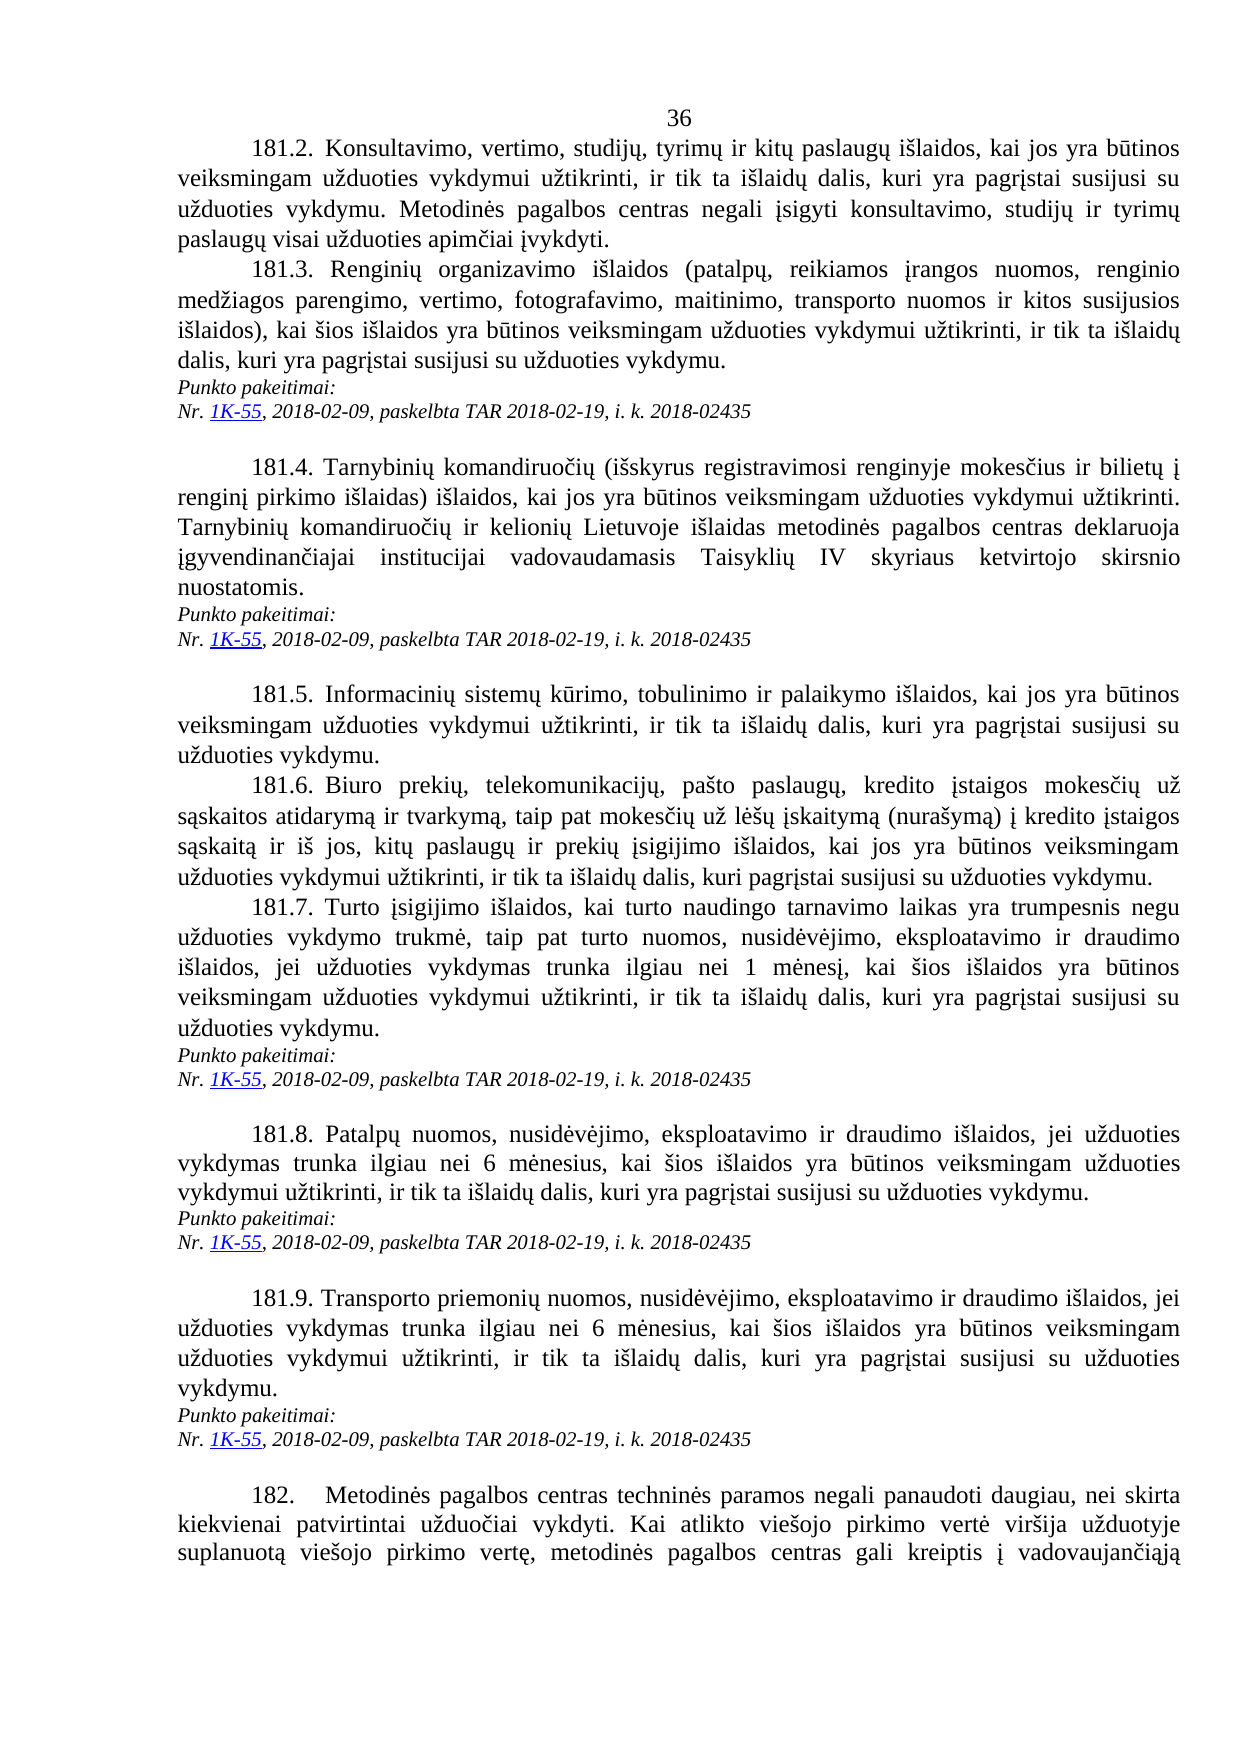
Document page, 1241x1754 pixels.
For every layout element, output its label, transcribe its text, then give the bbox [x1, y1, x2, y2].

text Punkto pakeitimai: [177, 375, 1181, 399]
text Nr. 1K-55, 2018-02-09, paskelbta TAR 2018-02-19, i. k. 2018-02435 [177, 626, 1181, 651]
text Punkto pakeitimai: [177, 1043, 1181, 1067]
text 181.2. Konsultavimo, vertimo, studijų, tyrimų ir kitų paslaugų išlaidos, kai jos yra būtinos veiksmingam užduoties vykdymui užtikrinti, ir tik ta išlaidų dalis, kuri yra pagrįstai susijusi su užduoties vykdymu. Metodinės pagalbos centras negali įsigyti konsultavimo, studijų ir tyrimų paslaugų visai užduoties apimčiai įvykdyti. [177, 133, 1181, 253]
text Nr. 1K-55, 2018-02-09, paskelbta TAR 2018-02-19, i. k. 2018-02435 [177, 1067, 1181, 1091]
text 181.4. Tarnybinių komandiruočių (išskyrus registravimosi renginyje mokesčius ir bilietų į renginį pirkimo išlaidas) išlaidos, kai jos yra būtinos veiksmingam užduoties vykdymui užtikrinti. Tarnybinių komandiruočių ir kelionių Lietuvoje išlaidas metodinės pagalbos centras deklaruoja įgyvendinančiajai institucijai vadovaudamasis Taisyklių IV skyriaus ketvirtojo skirsnio nuostatomis. [177, 452, 1181, 601]
text Punkto pakeitimai: [177, 1403, 1181, 1427]
text Nr. 1K-55, 2018-02-09, paskelbta TAR 2018-02-19, i. k. 2018-02435 [177, 399, 1181, 423]
text Punkto pakeitimai: [177, 1206, 1181, 1230]
text Nr. 1K-55, 2018-02-09, paskelbta TAR 2018-02-19, i. k. 2018-02435 [177, 1427, 1181, 1451]
text Nr. 1K-55, 2018-02-09, paskelbta TAR 2018-02-19, i. k. 2018-02435 [177, 1230, 1181, 1254]
text 181.5. Informacinių sistemų kūrimo, tobulinimo ir palaikymo išlaidos, kai jos yra būtinos veiksmingam užduoties vykdymui užtikrinti, ir tik ta išlaidų dalis, kuri yra pagrįstai susijusi su užduoties vykdymu. [177, 679, 1181, 769]
text Punkto pakeitimai: [177, 602, 1181, 626]
text 182. Metodinės pagalbos centras techninės paramos negali panaudoti daugiau, nei skirta kiekvienai patvirtintai užduočiai vykdyti. Kai atlikto viešojo pirkimo vertė viršija užduotyje suplanuotą viešojo pirkimo vertę, metodinės pagalbos centras gali kreiptis į vadovaujančiąją [177, 1480, 1181, 1566]
text 181.6. Biuro prekių, telekomunikacijų, pašto paslaugų, kredito įstaigos mokesčių už sąskaitos atidarymą ir tvarkymą, taip pat mokesčių už lėšų įskaitymą (nurašymą) į kredito įstaigos sąskaitą ir iš jos, kitų paslaugų ir prekių įsigijimo išlaidos, kai jos yra būtinos veiksmingam užduoties vykdymui užtikrinti, ir tik ta išlaidų dalis, kuri pagrįstai susijusi su užduoties vykdymu. [177, 771, 1181, 891]
text 181.9. Transporto priemonių nuomos, nusidėvėjimo, eksploatavimo ir draudimo išlaidos, jei užduoties vykdymas trunka ilgiau nei 6 mėnesius, kai šios išlaidos yra būtinos veiksmingam užduoties vykdymui užtikrinti, ir tik ta išlaidų dalis, kuri yra pagrįstai susijusi su užduoties vykdymu. [177, 1283, 1181, 1402]
text 181.7. Turto įsigijimo išlaidos, kai turto naudingo tarnavimo laikas yra trumpesnis negu užduoties vykdymo trukmė, taip pat turto nuomos, nusidėvėjimo, eksploatavimo ir draudimo išlaidos, jei užduoties vykdymas trunka ilgiau nei 1 mėnesį, kai šios išlaidos yra būtinos veiksmingam užduoties vykdymui užtikrinti, ir tik ta išlaidų dalis, kuri yra pagrįstai susijusi su užduoties vykdymu. [177, 892, 1181, 1041]
text 181.8. Patalpų nuomos, nusidėvėjimo, eksploatavimo ir draudimo išlaidos, jei užduoties vykdymas trunka ilgiau nei 6 mėnesius, kai šios išlaidos yra būtinos veiksmingam užduoties vykdymui užtikrinti, ir tik ta išlaidų dalis, kuri yra pagrįstai susijusi su užduoties vykdymu. [177, 1119, 1181, 1206]
text 181.3. Renginių organizavimo išlaidos (patalpų, reikiamos įrangos nuomos, renginio medžiagos parengimo, vertimo, fotografavimo, maitinimo, transporto nuomos ir kitos susijusios išlaidos), kai šios išlaidos yra būtinos veiksmingam užduoties vykdymui užtikrinti, ir tik ta išlaidų dalis, kuri yra pagrįstai susijusi su užduoties vykdymu. [177, 254, 1181, 374]
